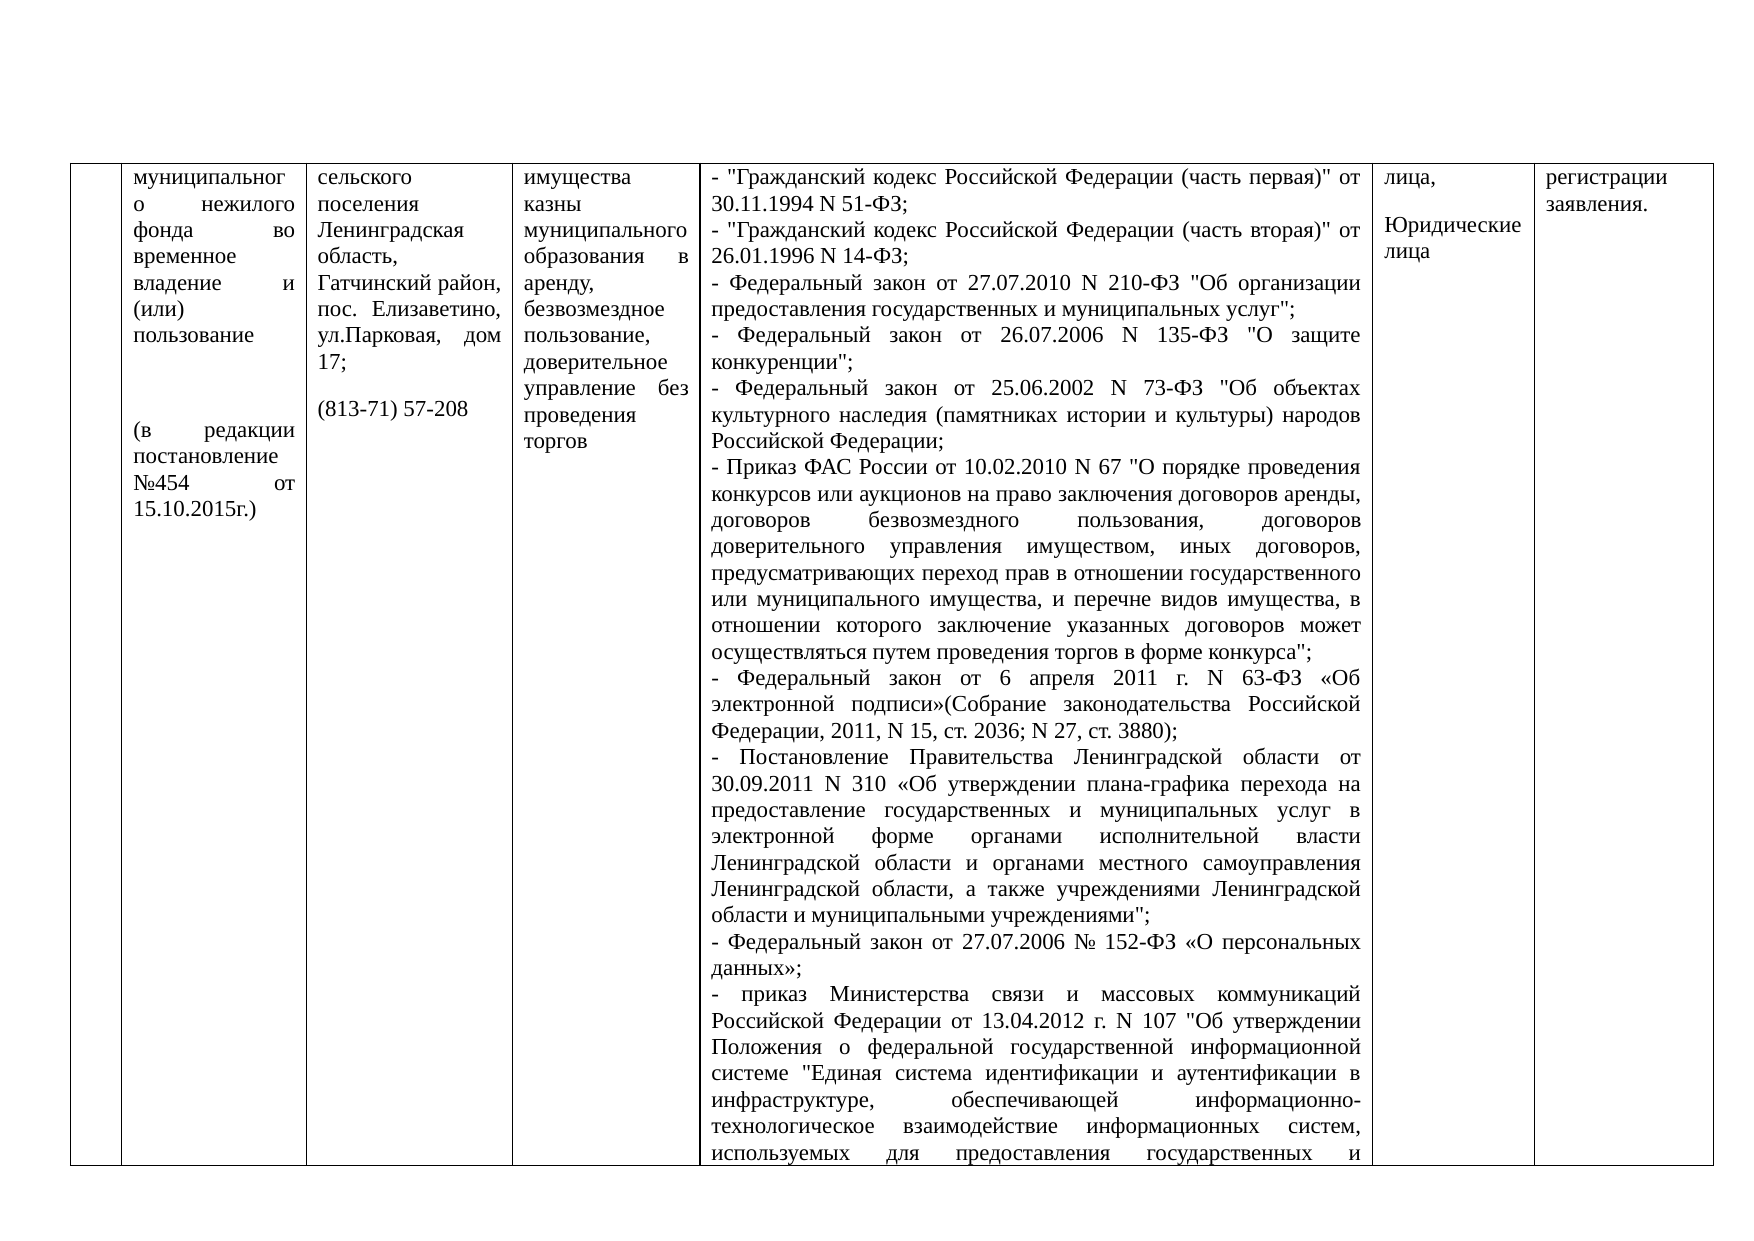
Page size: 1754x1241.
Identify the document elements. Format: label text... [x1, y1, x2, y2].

table_cell - "Гражданский кодекс Российской Федерации (часть первая)" от 30.11.1994 N 51-ФЗ; - "Гражданский кодекс Российской Федерации (часть вторая)" от 26.01.1996 N 14-ФЗ; - Федеральный закон от 27.07.2010 N 210-ФЗ "Об организации предоставления государственных и муниципальных услуг"; - Федеральный закон от 26.07.2006 N 135-ФЗ "О защите конкуренции"; - Федеральный закон от 25.06.2002 N 73-ФЗ "Об объектах культурного наследия (памятниках истории и культуры) народов Российской Федерации; - Приказ ФАС России от 10.02.2010 N 67 "О порядке проведения конкурсов или аукционов на право заключения договоров аренды, договоров безвозмездного пользования, договоров доверительного управления имуществом, иных договоров, предусматривающих переход прав в отношении государственного или муниципального имущества, и перечне видов имущества, в отношении которого заключение указанных договоров может осуществляться путем проведения торгов в форме конкурса"; - Федеральный закон от 6 апреля 2011 г. N 63-ФЗ «Об электронной подписи»(Собрание законодательства Российской Федерации, 2011, N 15, ст. 2036; N 27, ст. 3880); - Постановление Правительства Ленинградской области от 30.09.2011 N 310 «Об утверждении плана-графика перехода на предоставление государственных и муниципальных услуг в электронной форме органами исполнительной власти Ленинградской области и органами местного самоуправления Ленинградской области, а также учреждениями Ленинградской области и муниципальными учреждениями"; - Федеральный закон от 27.07.2006 № 152-ФЗ «О персональных данных»; - приказ Министерства связи и массовых коммуникаций Российской Федерации от 13.04.2012 г. N 107 "Об утверждении Положения о федеральной государственной информационной системе "Единая система идентификации и аутентификации в инфраструктуре, обеспечивающей информационно-технологическое взаимодействие информационных систем, используемых для предоставления государственных и [701, 164, 1372, 1165]
table_cell регистрации заявления. [1535, 164, 1713, 1165]
table_cell [71, 164, 121, 1165]
table_cell имущества казны муниципального образования в аренду, безвозмездное пользование, доверительное управление без проведения торгов [513, 164, 699, 1165]
table_cell лица, Юридические лица [1373, 164, 1534, 1165]
table_cell сельского поселения Ленинградская область, Гатчинский район, пос. Елизаветино, ул.Парковая, дом 17; (813-71) 57-208 [307, 164, 512, 1165]
table_cell муниципального нежилого фонда во временное владение и (или) пользование (в редакции постановление №454 от 15.10.2015г.) [122, 164, 306, 1165]
